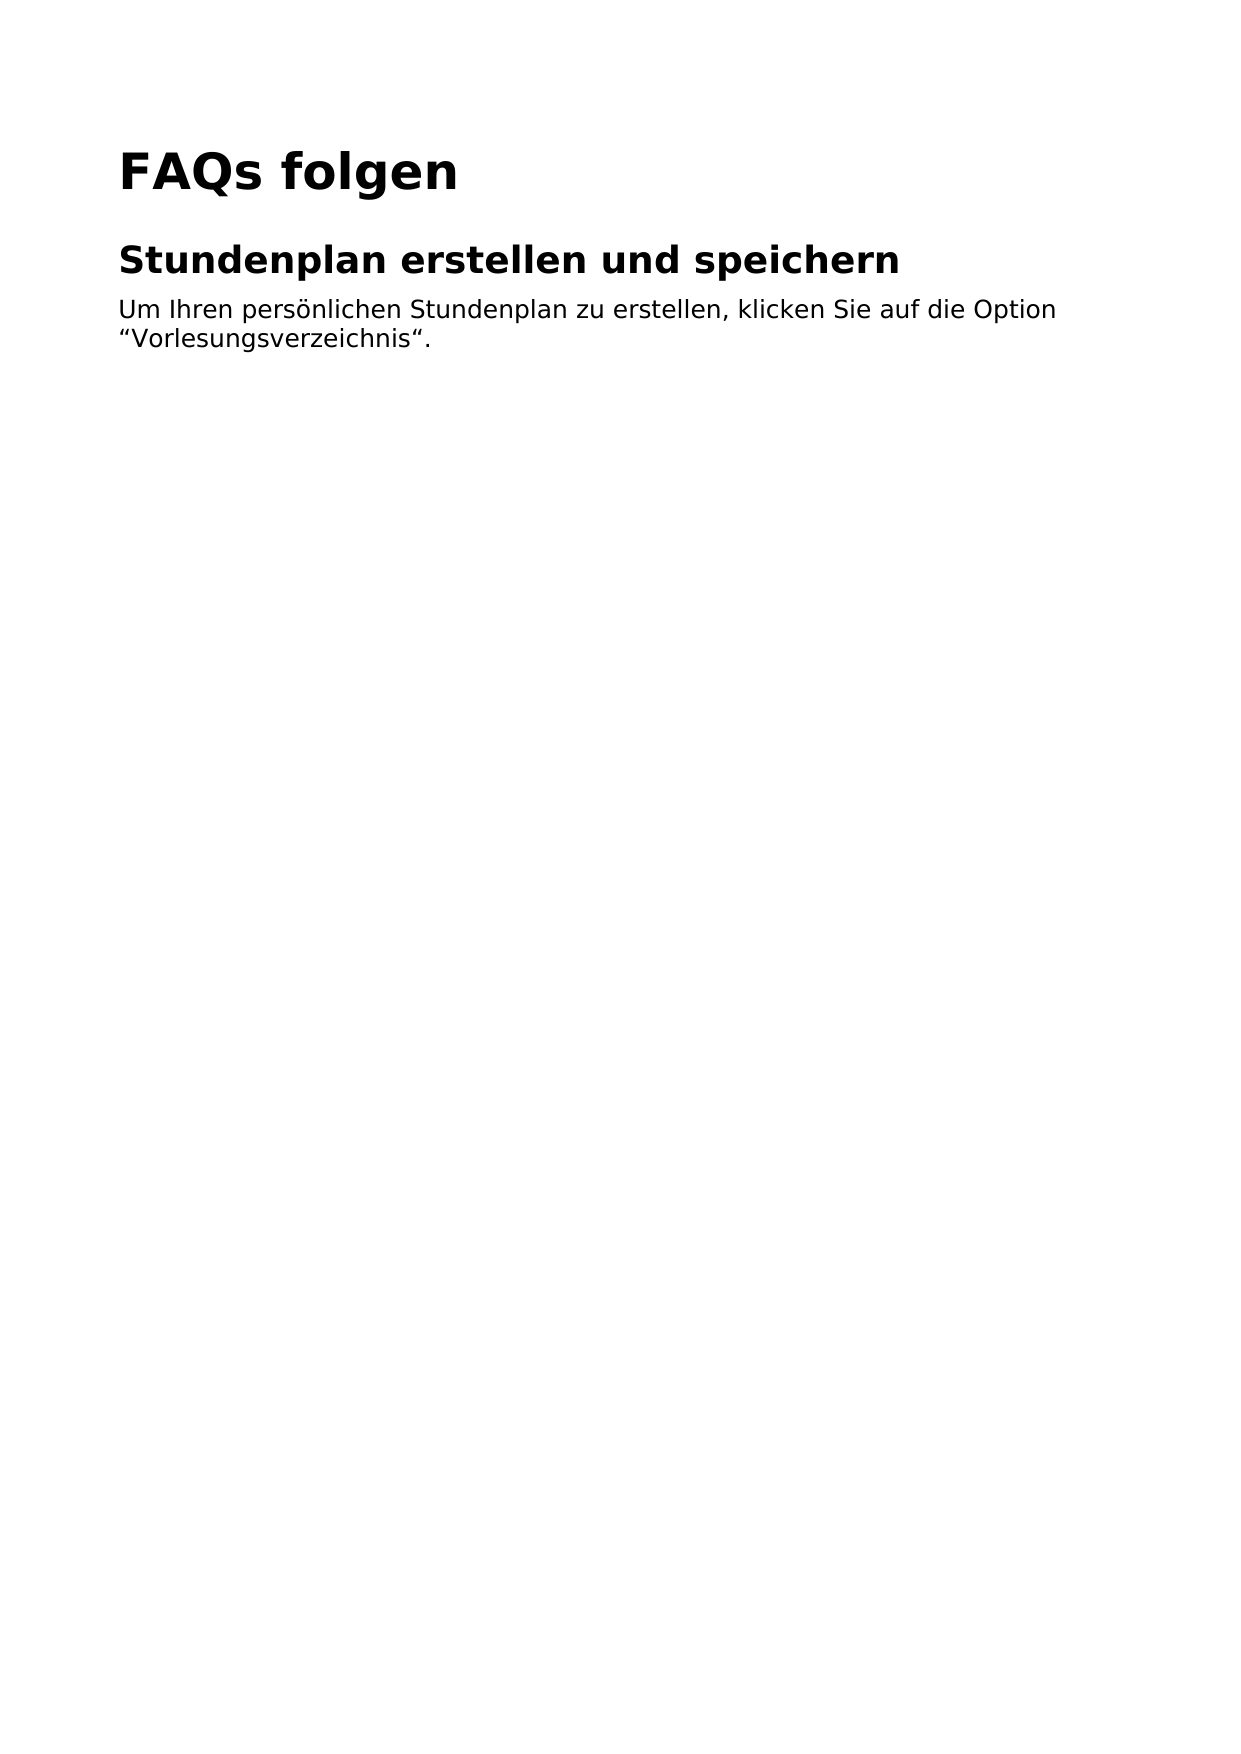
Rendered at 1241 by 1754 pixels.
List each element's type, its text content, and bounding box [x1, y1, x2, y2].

subtitle Stundenplan erstellen und speichern [118, 239, 1122, 282]
text Um Ihren persönlichen Stundenplan zu erstellen, klicken Sie auf die Option “Vorlesungsverzeichnis“. [118, 295, 1122, 353]
subtitle FAQs folgen [118, 143, 1122, 201]
